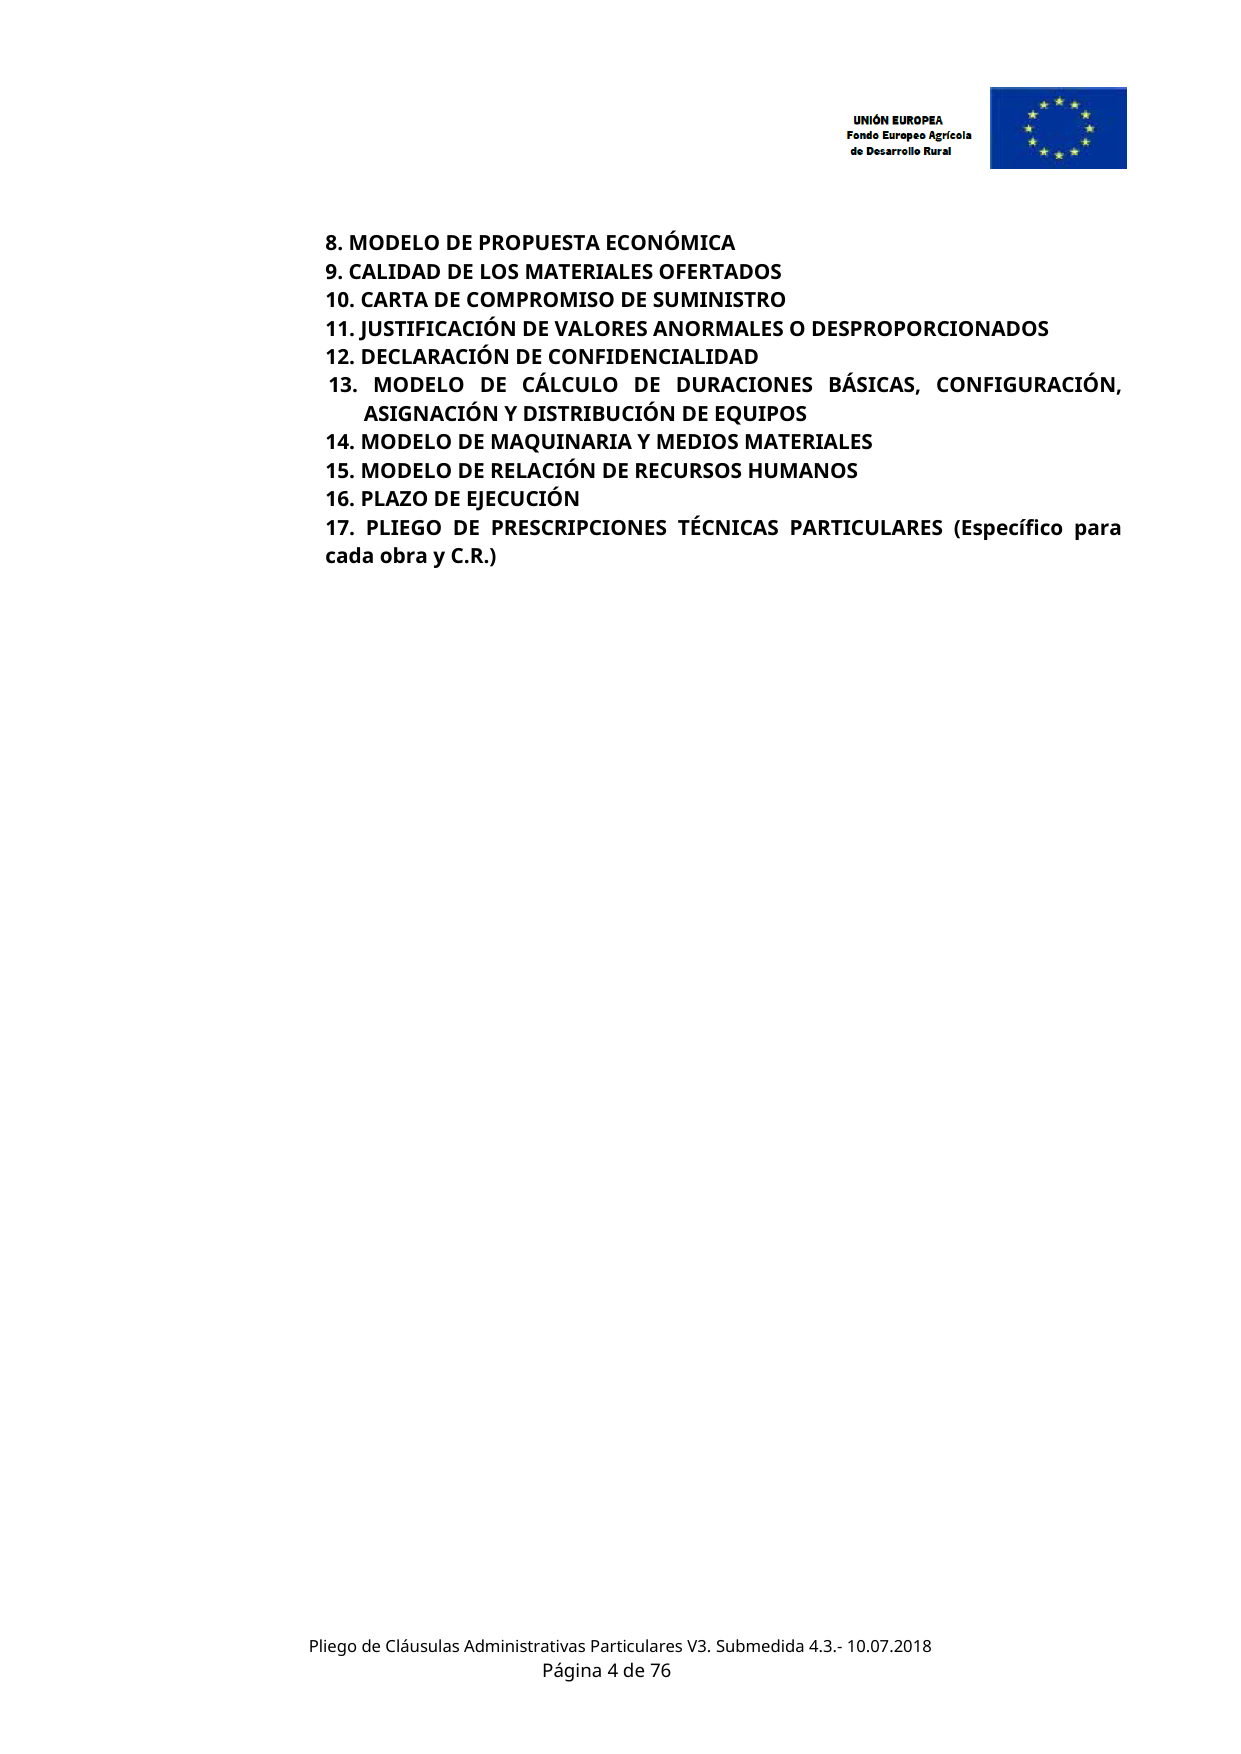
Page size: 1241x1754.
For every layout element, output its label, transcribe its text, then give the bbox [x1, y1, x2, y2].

text 10. CARTA DE COMPROMISO DE SUMINISTRO [179, 285, 1123, 314]
text 8. MODELO DE PROPUESTA ECONÓMICA [179, 228, 1123, 257]
text 14. MODELO DE MAQUINARIA Y MEDIOS MATERIALES [179, 427, 1123, 456]
text 16. PLAZO DE EJECUCIÓN [179, 484, 1123, 513]
text 15. MODELO DE RELACIÓN DE RECURSOS HUMANOS [179, 456, 1123, 484]
text 12. DECLARACIÓN DE CONFIDENCIALIDAD [179, 342, 1123, 371]
picture [832, 84, 1143, 173]
text 9. CALIDAD DE LOS MATERIALES OFERTADOS [179, 257, 1123, 285]
text 11. JUSTIFICACIÓN DE VALORES ANORMALES O DESPROPORCIONADOS [179, 314, 1123, 342]
text 17. PLIEGO DE PRESCRIPCIONES TÉCNICAS PARTICULARES (Específico para cada obra y C.R.) [179, 513, 1123, 569]
text 13. MODELO DE CÁLCULO DE DURACIONES BÁSICAS, CONFIGURACIÓN, ASIGNACIÓN Y DISTRIBUCIÓN DE EQUIPOS [182, 371, 1123, 427]
